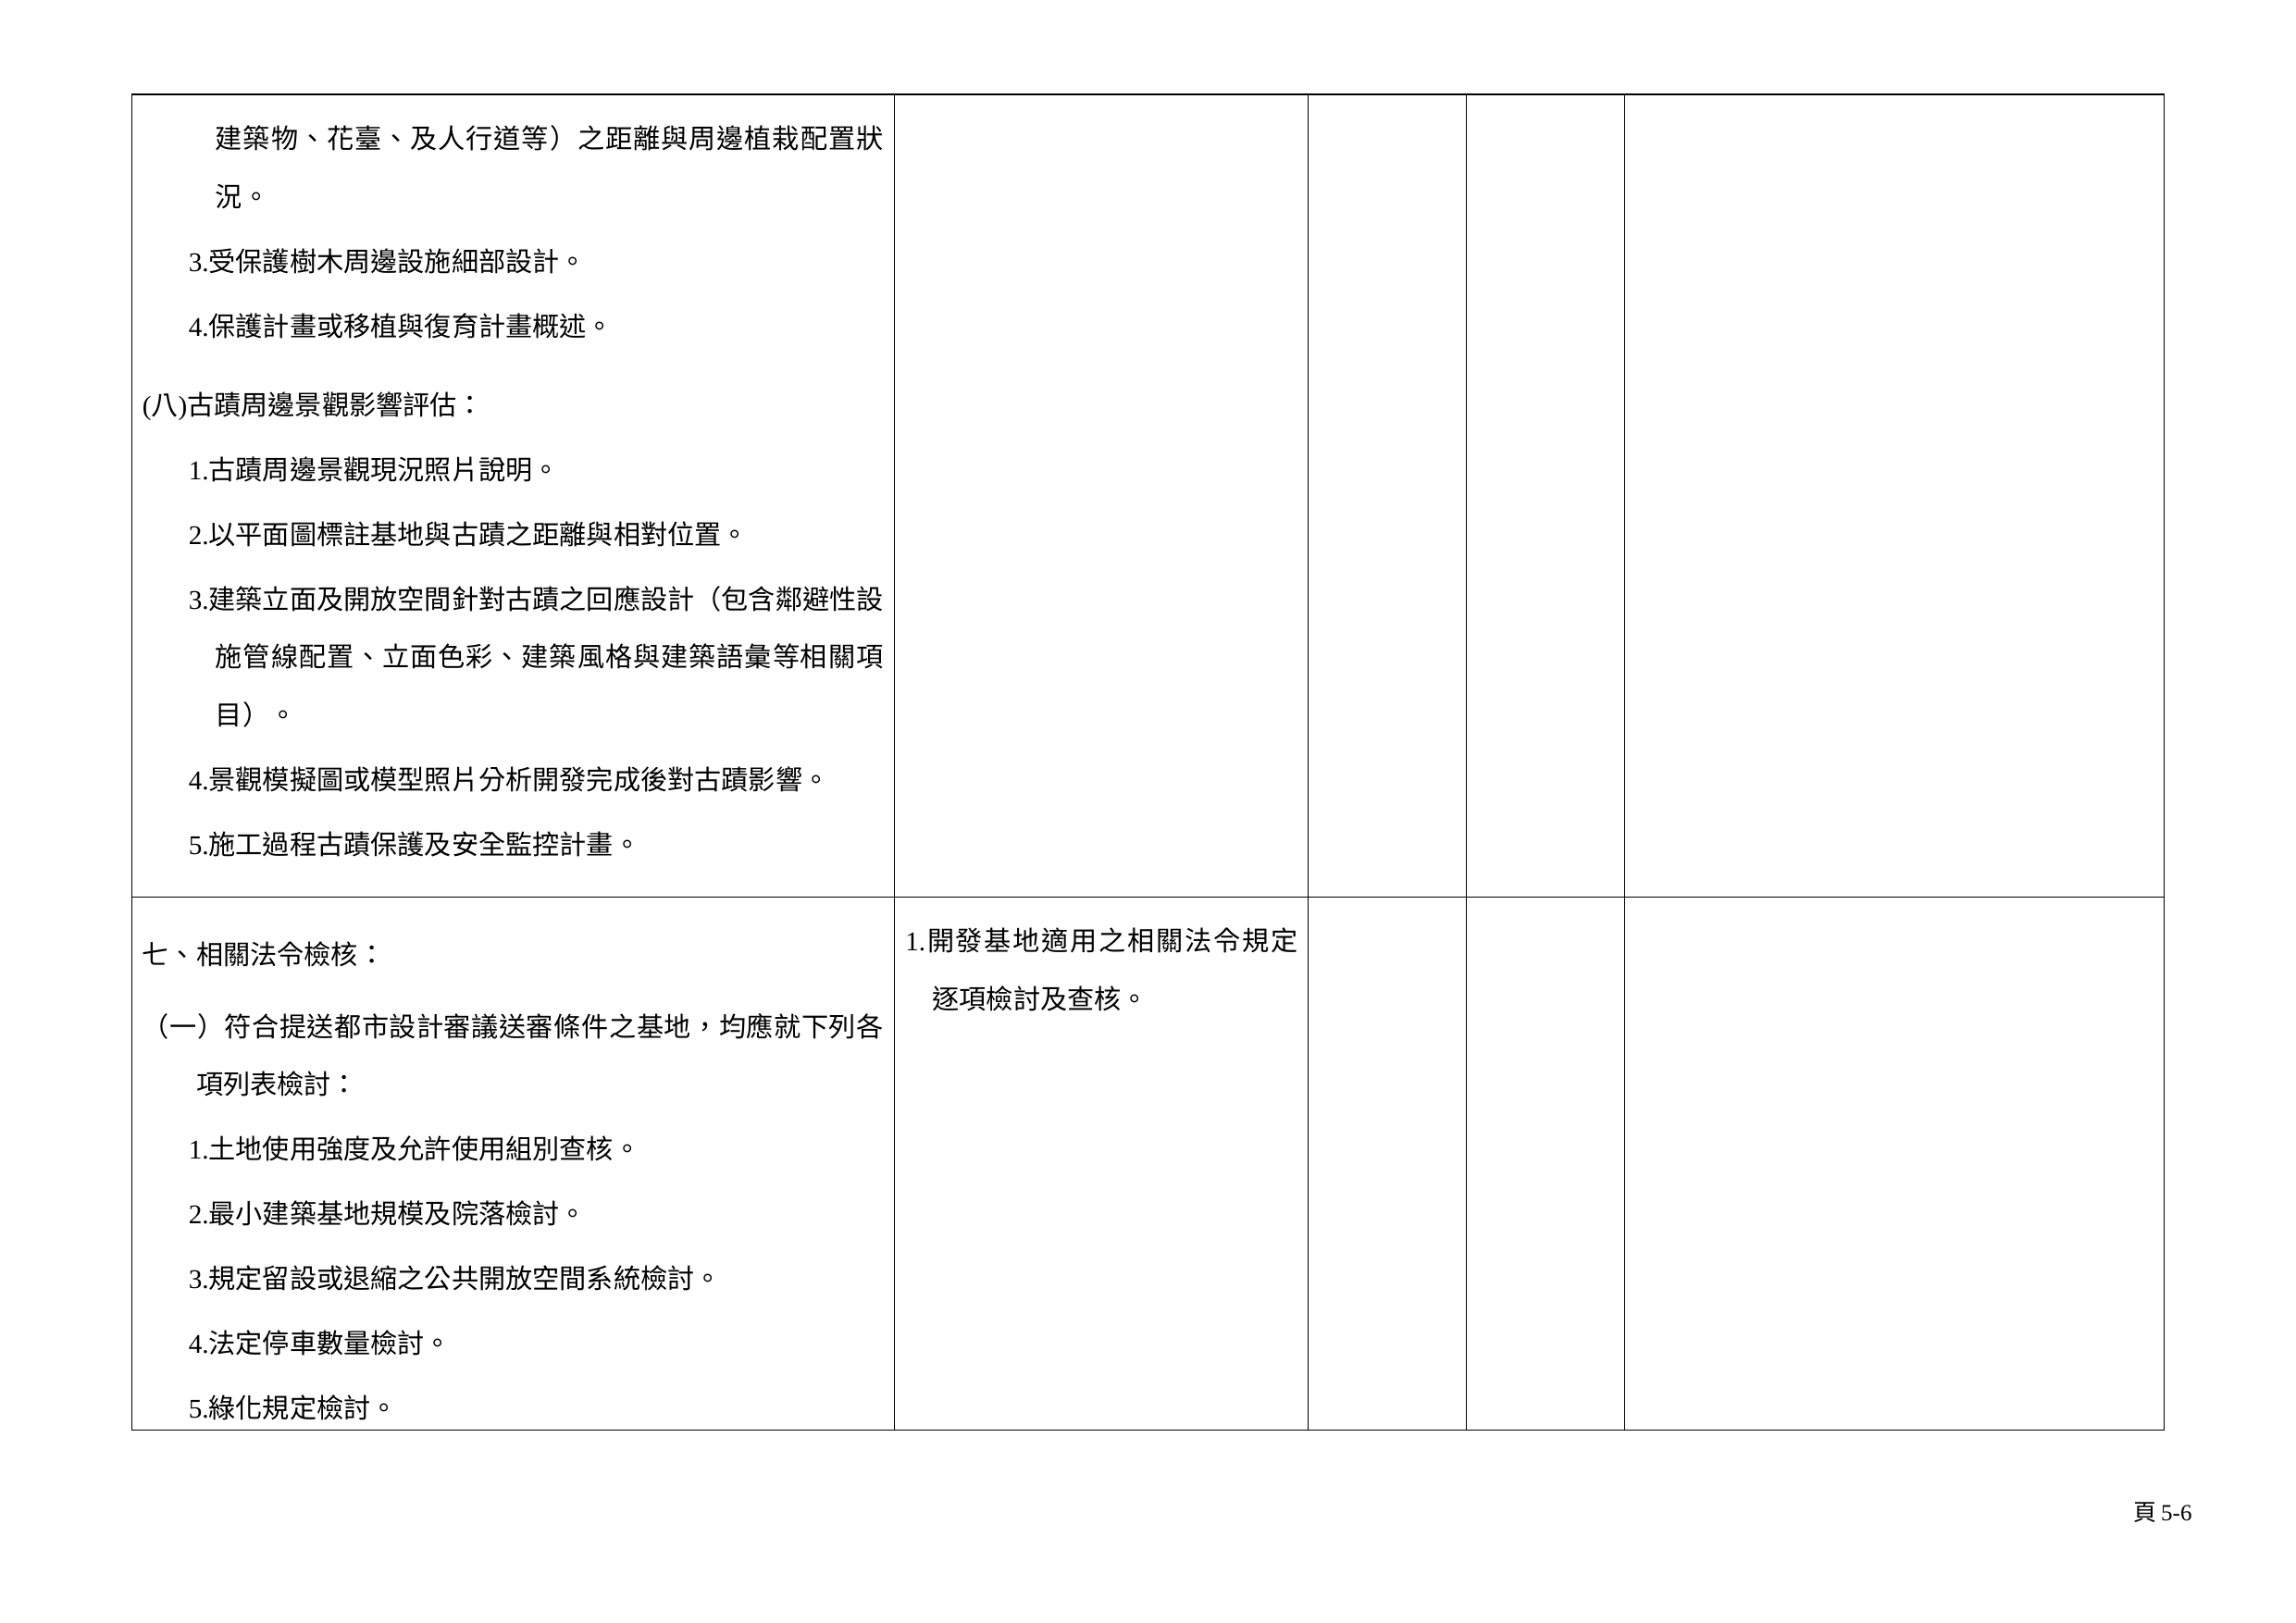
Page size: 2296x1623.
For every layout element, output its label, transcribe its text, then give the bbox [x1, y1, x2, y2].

table_cell [1625, 95, 2164, 897]
table_cell 1.開發基地適用之相關法令規定逐項檢討及查核。 [895, 898, 1308, 1430]
table_cell [1625, 898, 2164, 1430]
table_cell [1467, 898, 1624, 1430]
table_cell [1309, 95, 1466, 897]
table_cell 七、相關法令檢核： （一）符合提送都市設計審議送審條件之基地，均應就下列各項列表檢討： 1.土地使用強度及允許使用組別查核。 2.最小建築基地規模及院落檢討。 3.規定留設或退縮之公共開放空間系統檢討。 4.法定停車數量檢討。 5.綠化規定檢討。 [132, 898, 894, 1430]
table_cell [1467, 95, 1624, 897]
table_cell [1309, 898, 1466, 1430]
table_cell 建築物、花臺、及人行道等）之距離與周邊植栽配置狀況。 3.受保護樹木周邊設施細部設計。 4.保護計畫或移植與復育計畫概述。 (八)古蹟周邊景觀影響評估： 1.古蹟周邊景觀現況照片說明。 2.以平面圖標註基地與古蹟之距離與相對位置。 3.建築立面及開放空間針對古蹟之回應設計（包含鄰避性設施管線配置、立面色彩、建築風格與建築語彙等相關項目）。 4.景觀模擬圖或模型照片分析開發完成後對古蹟影響。 5.施工過程古蹟保護及安全監控計畫。 [132, 95, 894, 897]
table_cell [895, 95, 1308, 897]
